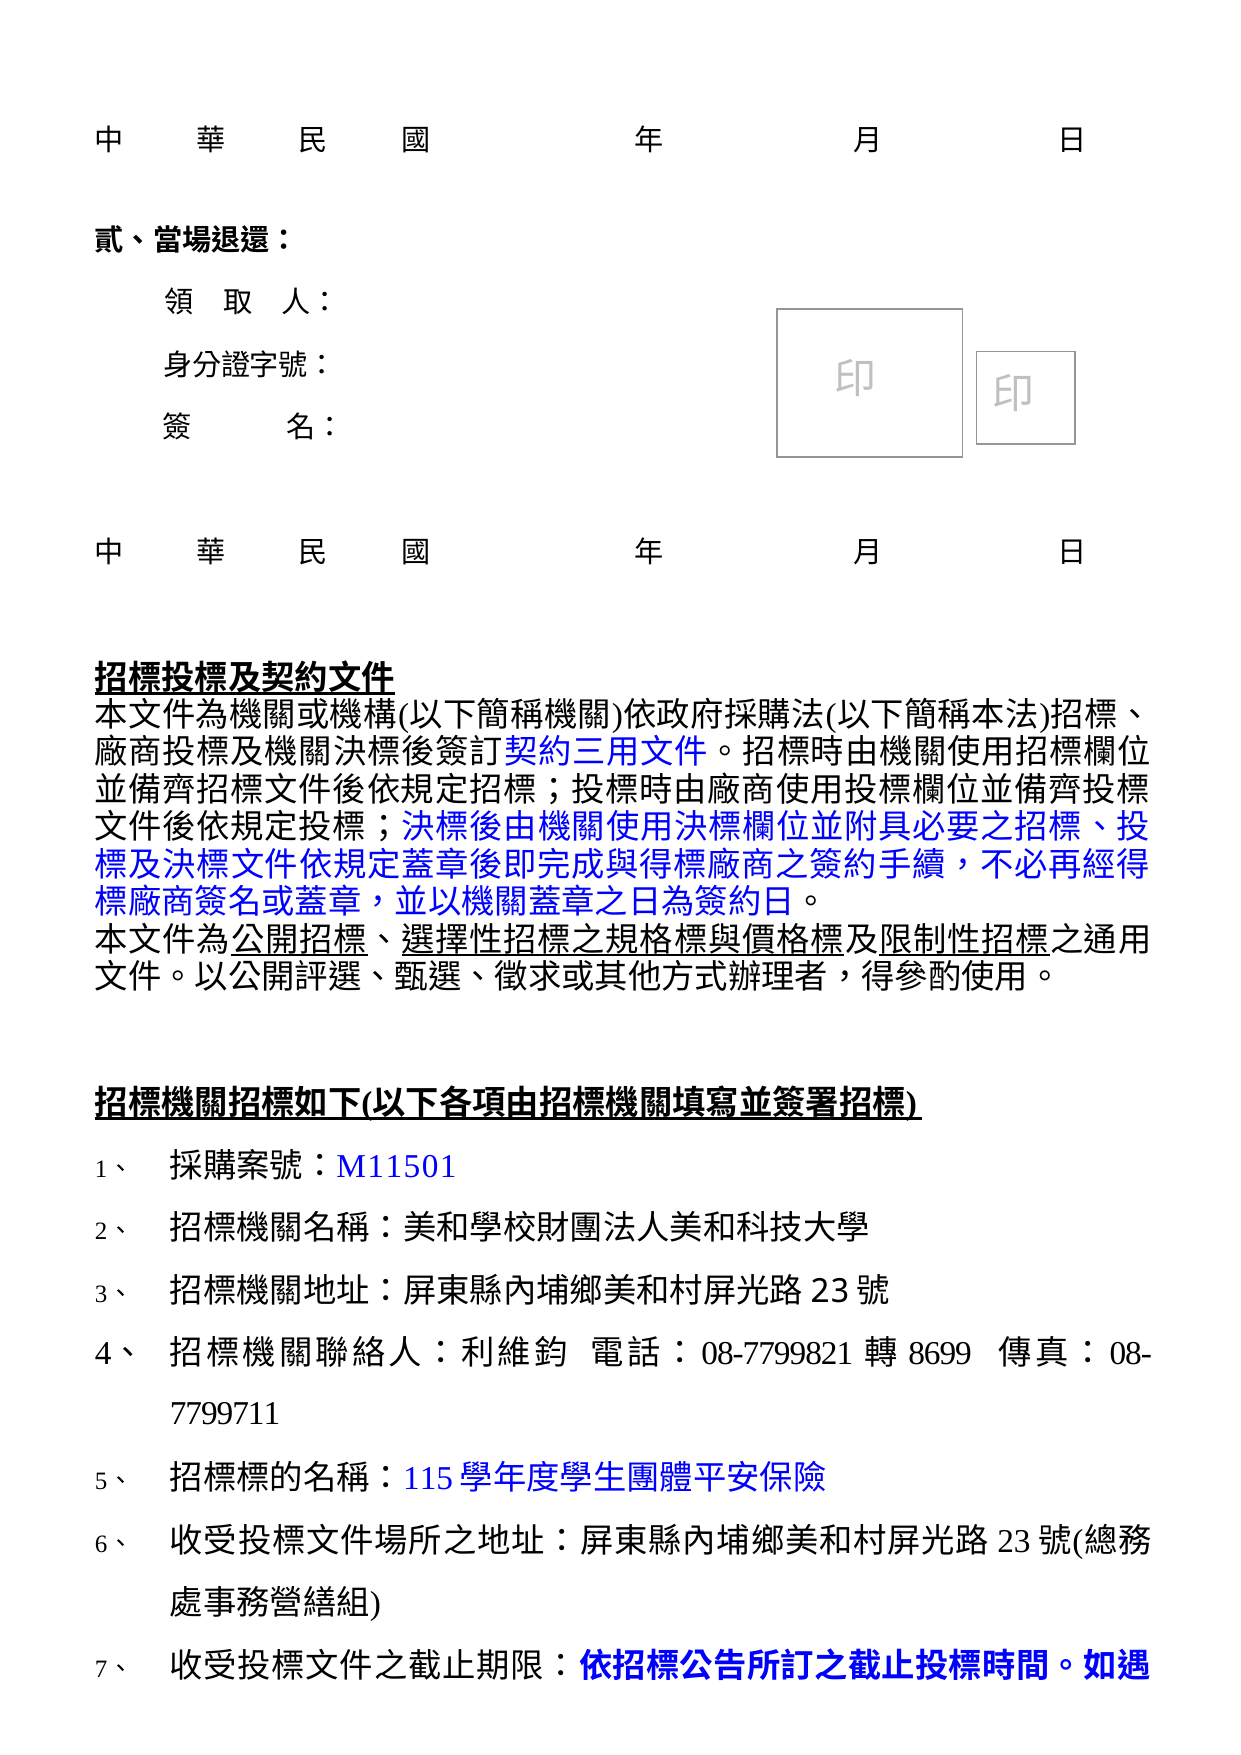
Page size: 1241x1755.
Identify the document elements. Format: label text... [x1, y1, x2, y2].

text 本文件為機關或機構(以下簡稱機關)依政府採購法(以下簡稱本法)招標、廠商投標及機關決標後簽訂契約三用文件。招標時由機關使用招標欄位並備齊招標文件後依規定招標；投標時由廠商使用投標欄位並備齊投標文件後依規定投標；決標後由機關使用決標欄位並附具必要之招標、投標及決標文件依規定蓋章後即完成與得標廠商之簽約手續，不必再經得標廠商簽名或蓋章，並以機關蓋章之日為簽約日。 [94, 696, 1152, 921]
text 本文件為公開招標、選擇性招標之規格標與價格標及限制性招標之通用文件。以公開評選、甄選、徵求或其他方式辦理者，得參酌使用。 [94, 921, 1152, 996]
text 領 取 人： [94, 258, 1152, 321]
list 招標標的名稱：115學年度學生團體平安保險 [94, 1433, 1152, 1496]
text [778, 310, 962, 456]
list 招標機關聯絡人：利維鈞 電話：08-7799821轉8699 傳真：08-7799711 [94, 1308, 1152, 1433]
text 招標投標及契約文件 [94, 633, 1152, 696]
text 身分證字號： [977, 352, 1074, 443]
text 簽 名： [94, 383, 776, 446]
text 身分證字號： [94, 321, 776, 383]
text [963, 383, 1152, 446]
list 招標機關名稱：美和學校財團法人美和科技大學 [94, 1183, 1152, 1246]
text 印 [793, 346, 947, 406]
list 收受投標文件場所之地址：屏東縣內埔鄉美和村屏光路23號(總務處事務營繕組) [94, 1496, 1152, 1621]
list 採購案號：M11501 [94, 1121, 1152, 1183]
text 招標機關招標如下(以下各項由招標機關填寫並簽署招標) [94, 1058, 1152, 1121]
list 招標機關地址：屏東縣內埔鄉美和村屏光路23號 [94, 1246, 1152, 1308]
text 中 華 民 國 年 月 日 [94, 508, 1152, 571]
text 印 [992, 360, 1059, 420]
text 身分證字號： [963, 321, 1152, 383]
list 收受投標文件之截止期限：依招標公告所訂之截止投標時間。如遇 [94, 1621, 1152, 1683]
text 貳、當場退還： [94, 196, 1152, 258]
text 中 華 民 國 年 月 日 [94, 96, 1152, 158]
